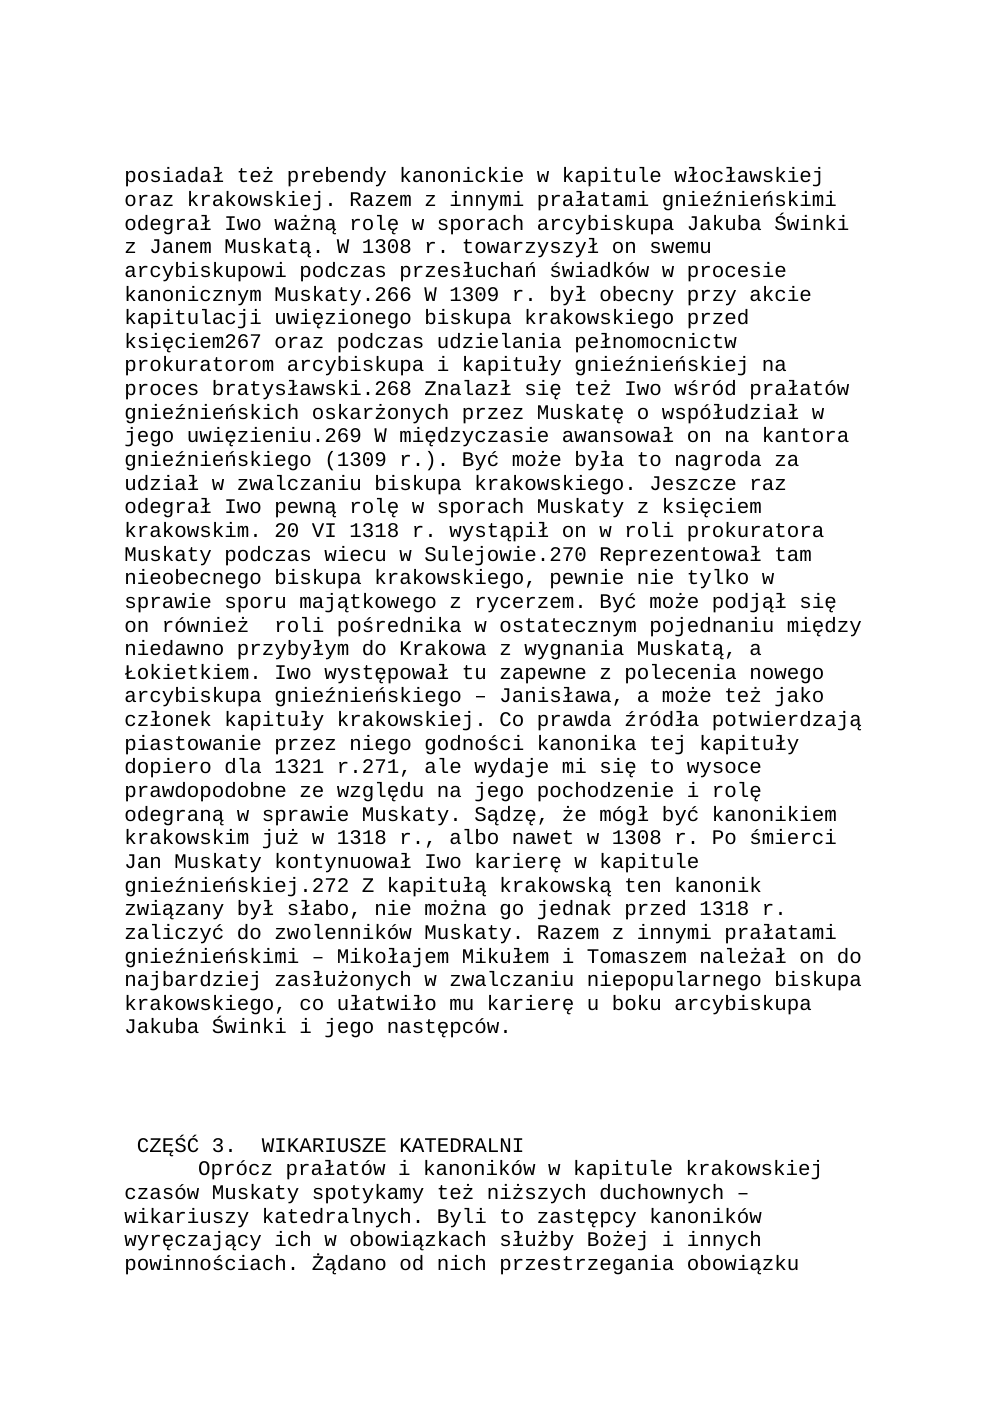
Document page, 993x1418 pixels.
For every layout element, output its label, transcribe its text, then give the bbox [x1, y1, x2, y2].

text CZĘŚĆ 3. WIKARIUSZE KATEDRALNI [124, 1135, 868, 1158]
text Oprócz prałatów i kanoników w kapitule krakowskiej czasów Muskaty spotykamy też niższych duchownych – wikariuszy katedralnych. Byli to zastępcy kanoników wyręczający ich w obowiązkach służby Bożej i innych powinnościach. Żądano od nich przestrzegania obowiązku [124, 1158, 868, 1277]
text posiadał też prebendy kanonickie w kapitule włocławskiej oraz krakowskiej. Razem z innymi prałatami gnieźnieńskimi odegrał Iwo ważną rolę w sporach arcybiskupa Jakuba Świnki z Janem Muskatą. W 1308 r. towarzyszył on swemu arcybiskupowi podczas przesłuchań świadków w procesie kanonicznym Muskaty.266 W 1309 r. był obecny przy akcie kapitulacji uwięzionego biskupa krakowskiego przed księciem267 oraz podczas udzielania pełnomocnictw prokuratorom arcybiskupa i kapituły gnieźnieńskiej na proces bratysławski.268 Znalazł się też Iwo wśród prałatów gnieźnieńskich oskarżonych przez Muskatę o współudział w jego uwięzieniu.269 W międzyczasie awansował on na kantora gnieźnieńskiego (1309 r.). Być może była to nagroda za udział w zwalczaniu biskupa krakowskiego. Jeszcze raz odegrał Iwo pewną rolę w sporach Muskaty z księciem krakowskim. 20 VI 1318 r. wystąpił on w roli prokuratora Muskaty podczas wiecu w Sulejowie.270 Reprezentował tam nieobecnego biskupa krakowskiego, pewnie nie tylko w sprawie sporu majątkowego z rycerzem. Być może podjął się on również roli pośrednika w ostatecznym pojednaniu między niedawno przybyłym do Krakowa z wygnania Muskatą, a Łokietkiem. Iwo występował tu zapewne z polecenia nowego arcybiskupa gnieźnieńskiego – Janisława, a może też jako członek kapituły krakowskiej. Co prawda źródła potwierdzają piastowanie przez niego godności kanonika tej kapituły dopiero dla 1321 r.271, ale wydaje mi się to wysoce prawdopodobne ze względu na jego pochodzenie i rolę odegraną w sprawie Muskaty. Sądzę, że mógł być kanonikiem krakowskim już w 1318 r., albo nawet w 1308 r. Po śmierci Jan Muskaty kontynuował Iwo karierę w kapitule gnieźnieńskiej.272 Z kapitułą krakowską ten kanonik związany był słabo, nie można go jednak przed 1318 r. zaliczyć do zwolenników Muskaty. Razem z innymi prałatami gnieźnieńskimi – Mikołajem Mikułem i Tomaszem należał on do najbardziej zasłużonych w zwalczaniu niepopularnego biskupa krakowskiego, co ułatwiło mu karierę u boku arcybiskupa Jakuba Świnki i jego następców. [124, 165, 868, 1040]
